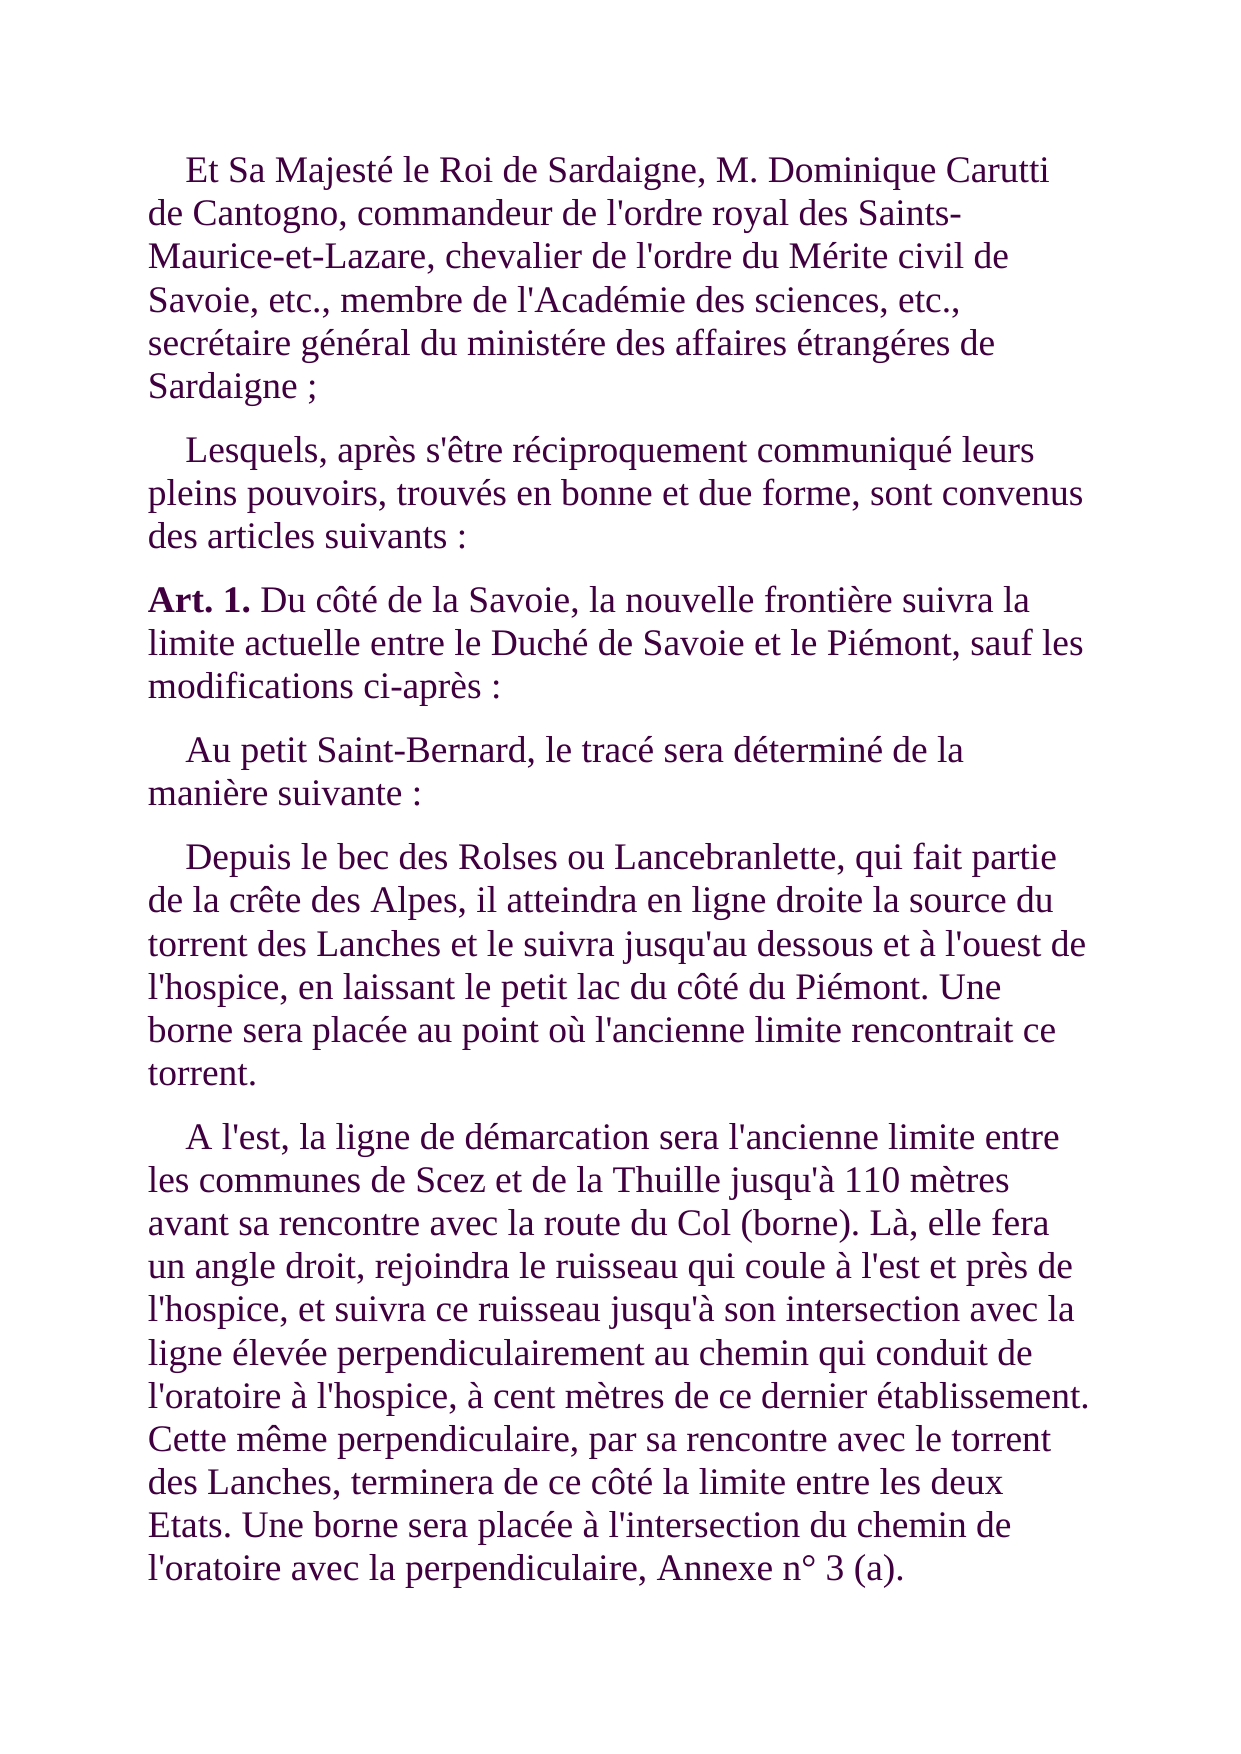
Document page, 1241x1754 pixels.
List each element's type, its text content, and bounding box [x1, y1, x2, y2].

text Au petit Saint-Bernard, le tracé sera déterminé de la manière suivante : [148, 728, 1093, 814]
text Depuis le bec des Rolses ou Lancebranlette, qui fait partie de la crête des Alpes, il atteindra en ligne droite la source du torrent des Lanches et le suivra jusqu'au dessous et à l'ouest de l'hospice, en laissant le petit lac du côté du Piémont. Une borne sera placée au point où l'ancienne limite rencontrait ce torrent. [148, 835, 1093, 1093]
text Art. 1. Du côté de la Savoie, la nouvelle frontière suivra la limite actuelle entre le Duché de Savoie et le Piémont, sauf les modifications ci-après : [148, 577, 1093, 707]
text Lesquels, après s'être réciproquement communiqué leurs pleins pouvoirs, trouvés en bonne et due forme, sont convenus des articles suivants : [148, 427, 1093, 557]
text Et Sa Majesté le Roi de Sardaigne, M. Dominique Carutti de Cantogno, commandeur de l'ordre royal des Saints-Maurice-et-Lazare, chevalier de l'ordre du Mérite civil de Savoie, etc., membre de l'Académie des sciences, etc., secrétaire général du ministére des affaires étrangéres de Sardaigne ; [148, 148, 1093, 406]
text A l'est, la ligne de démarcation sera l'ancienne limite entre les communes de Scez et de la Thuille jusqu'à 110 mètres avant sa rencontre avec la route du Col (borne). Là, elle fera un angle droit, rejoindra le ruisseau qui coule à l'est et près de l'hospice, et suivra ce ruisseau jusqu'à son intersection avec la ligne élevée perpendiculairement au chemin qui conduit de l'oratoire à l'hospice, à cent mètres de ce dernier établissement. Cette même perpendiculaire, par sa rencontre avec le torrent des Lanches, terminera de ce côté la limite entre les deux Etats. Une borne sera placée à l'intersection du chemin de l'oratoire avec la perpendiculaire, Annexe n° 3 (a). [148, 1114, 1093, 1589]
